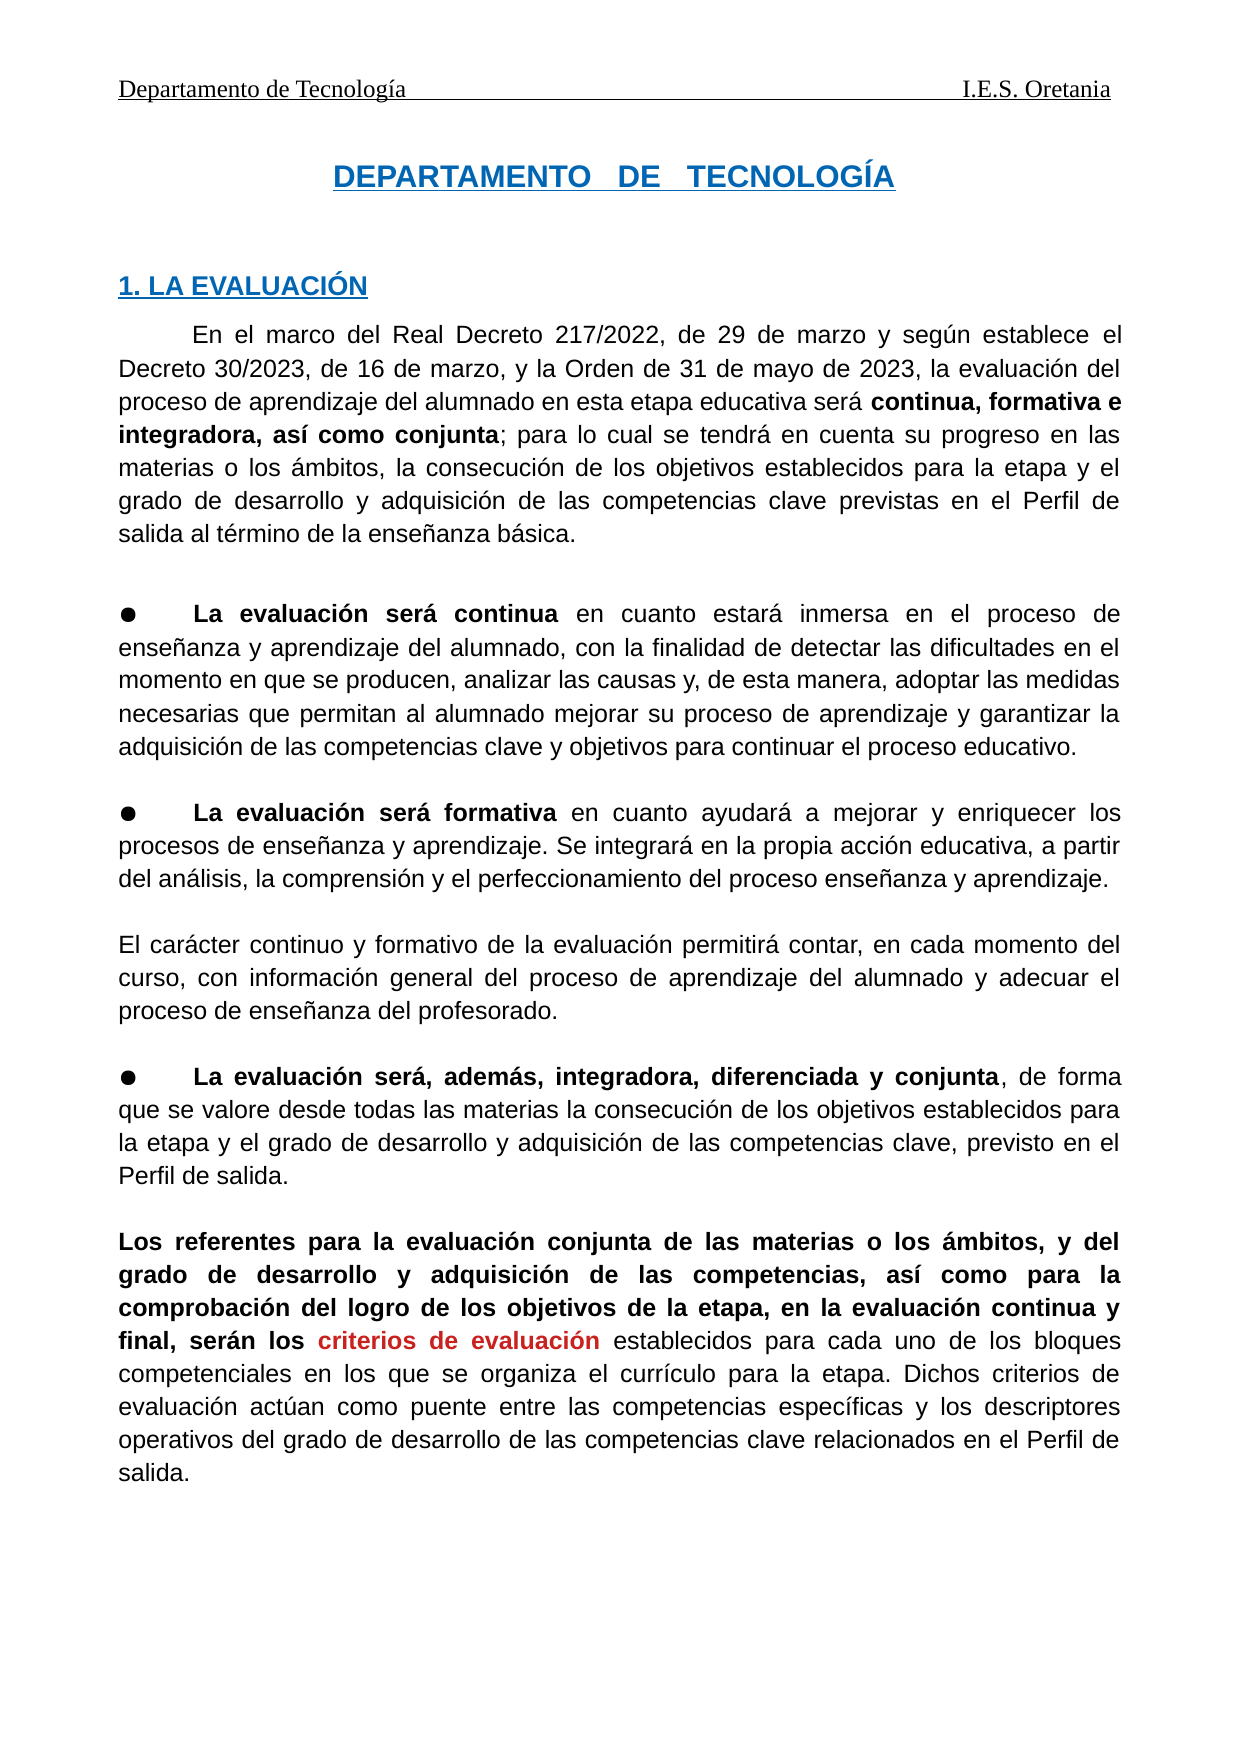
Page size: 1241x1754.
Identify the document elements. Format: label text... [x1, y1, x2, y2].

list La evaluación será formativa en cuanto ayudará a mejorar y enriquecer los procesos de enseñanza y aprendizaje. Se integrará en la propia acción educativa, a partir del análisis, la comprensión y el perfeccionamiento del proceso enseñanza y aprendizaje. [118, 798, 1122, 892]
list La evaluación será continua en cuanto estará inmersa en el proceso de enseñanza y aprendizaje del alumnado, con la finalidad de detectar las dificultades en el momento en que se producen, analizar las causas y, de esta manera, adoptar las medidas necesarias que permitan al alumnado mejorar su proceso de aprendizaje y garantizar la adquisición de las competencias clave y objetivos para continuar el proceso educativo. [118, 599, 1122, 760]
text Los referentes para la evaluación conjunta de las materias o los ámbitos, y del grado de desarrollo y adquisición de las competencias, así como para la comprobación del logro de los objetivos de la etapa, en la evaluación continua y final, serán los criterios de evaluación establecidos para cada uno de los bloques competenciales en los que se organiza el currículo para la etapa. Dichos criterios de evaluación actúan como puente entre las competencias específicas y los descriptores operativos del grado de desarrollo de las competencias clave relacionados en el Perfil de salida. [118, 1227, 1122, 1487]
text 1. LA EVALUACIÓN [118, 270, 1110, 301]
list La evaluación será, además, integradora, diferenciada y conjunta, de forma que se valore desde todas las materias la consecución de los objetivos establecidos para la etapa y el grado de desarrollo y adquisición de las competencias clave, previsto en el Perfil de salida. [118, 1062, 1122, 1190]
text En el marco del Real Decreto 217/2022, de 29 de marzo y según establece el Decreto 30/2023, de 16 de marzo, y la Orden de 31 de mayo de 2023, la evaluación del proceso de aprendizaje del alumnado en esta etapa educativa será continua, formativa e integradora, así como conjunta; para lo cual se tendrá en cuenta su progreso en las materias o los ámbitos, la consecución de los objetivos establecidos para la etapa y el grado de desarrollo y adquisición de las competencias clave previstas en el Perfil de salida al término de la enseñanza básica. [118, 321, 1122, 547]
text DEPARTAMENTO DE TECNOLOGÍA [118, 158, 1110, 194]
text El carácter continuo y formativo de la evaluación permitirá contar, en cada momento del curso, con información general del proceso de aprendizaje del alumnado y adecuar el proceso de enseñanza del profesorado. [118, 930, 1122, 1024]
